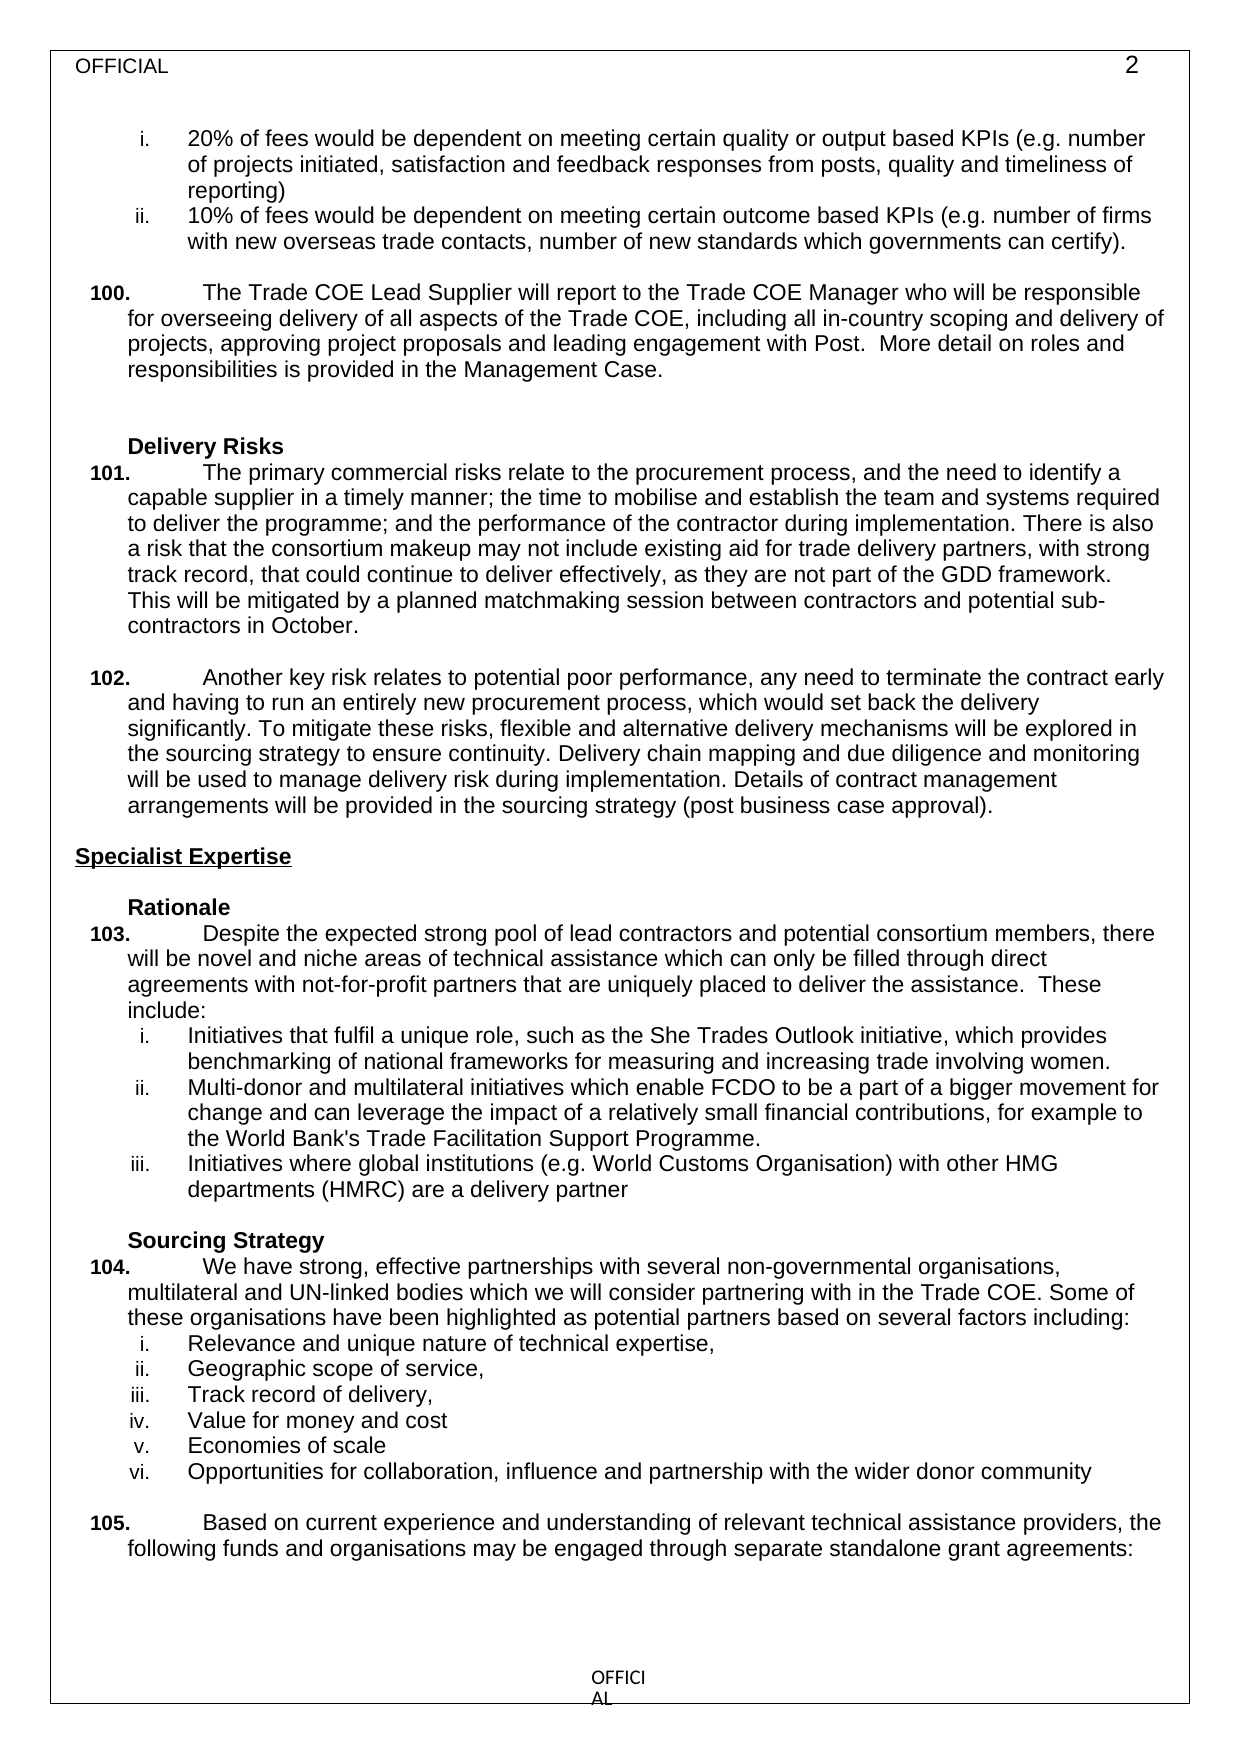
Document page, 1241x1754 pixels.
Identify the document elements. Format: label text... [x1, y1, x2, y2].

list Despite the expected strong pool of lead contractors and potential consortium members, there will be novel and niche areas of technical assistance which can only be filled through direct agreements with not-for-profit partners that are uniquely placed to deliver the assistance. These include: [90, 920, 1165, 1023]
list Multi-donor and multilateral initiatives which enable FCDO to be a part of a bigger movement for change and can leverage the impact of a relatively small financial contributions, for example to the World Bank's Trade Facilitation Support Programme. [150, 1074, 1165, 1151]
list 20% of fees would be dependent on meeting certain quality or output based KPIs (e.g. number of projects initiated, satisfaction and feedback responses from posts, quality and timeliness of reporting) [150, 126, 1165, 203]
list Rationale [127, 895, 1165, 920]
list Initiatives where global institutions (e.g. World Customs Organisation) with other HMG departments (HMRC) are a delivery partner [150, 1151, 1165, 1202]
list Opportunities for collaboration, influence and partnership with the wider donor community [150, 1458, 1165, 1484]
list Relevance and unique nature of technical expertise, [150, 1330, 1165, 1356]
list Sourcing Strategy [127, 1228, 1165, 1253]
list Based on current experience and understanding of relevant technical assistance providers, the following funds and organisations may be engaged through separate standalone grant agreements: [90, 1510, 1165, 1561]
list 10% of fees would be dependent on meeting certain outcome based KPIs (e.g. number of firms with new overseas trade contacts, number of new standards which governments can certify). [150, 203, 1165, 254]
list Geographic scope of service, [150, 1356, 1165, 1382]
list Value for money and cost [150, 1407, 1165, 1433]
list The primary commercial risks relate to the procurement process, and the need to identify a capable supplier in a timely manner; the time to mobilise and establish the team and systems required to deliver the programme; and the performance of the contractor during implementation. There is also a risk that the consortium makeup may not include existing aid for trade delivery partners, with strong track record, that could continue to deliver effectively, as they are not part of the GDD framework. This will be mitigated by a planned matchmaking session between contractors and potential sub-contractors in October. [90, 459, 1165, 638]
list Another key risk relates to potential poor performance, any need to terminate the contract early and having to run an entirely new procurement process, which would set back the delivery significantly. To mitigate these risks, flexible and alternative delivery mechanisms will be explored in the sourcing strategy to ensure continuity. Delivery chain mapping and due diligence and monitoring will be used to manage delivery risk during implementation. Details of contract management arrangements will be provided in the sourcing strategy (post business case approval). [90, 664, 1165, 818]
text Specialist Expertise [75, 843, 1165, 869]
list We have strong, effective partnerships with several non-governmental organisations, multilateral and UN-linked bodies which we will consider partnering with in the Trade COE. Some of these organisations have been highlighted as potential partners based on several factors including: [90, 1253, 1165, 1330]
list Delivery Risks [127, 433, 1165, 459]
list The Trade COE Lead Supplier will report to the Trade COE Manager who will be responsible for overseeing delivery of all aspects of the Trade COE, including all in-country scoping and delivery of projects, approving project proposals and leading engagement with Post. More detail on roles and responsibilities is provided in the Management Case. [90, 280, 1165, 382]
list Track record of delivery, [150, 1382, 1165, 1407]
list Economies of scale [150, 1433, 1165, 1458]
list Initiatives that fulfil a unique role, such as the She Trades Outlook initiative, which provides benchmarking of national frameworks for measuring and increasing trade involving women. [150, 1023, 1165, 1074]
